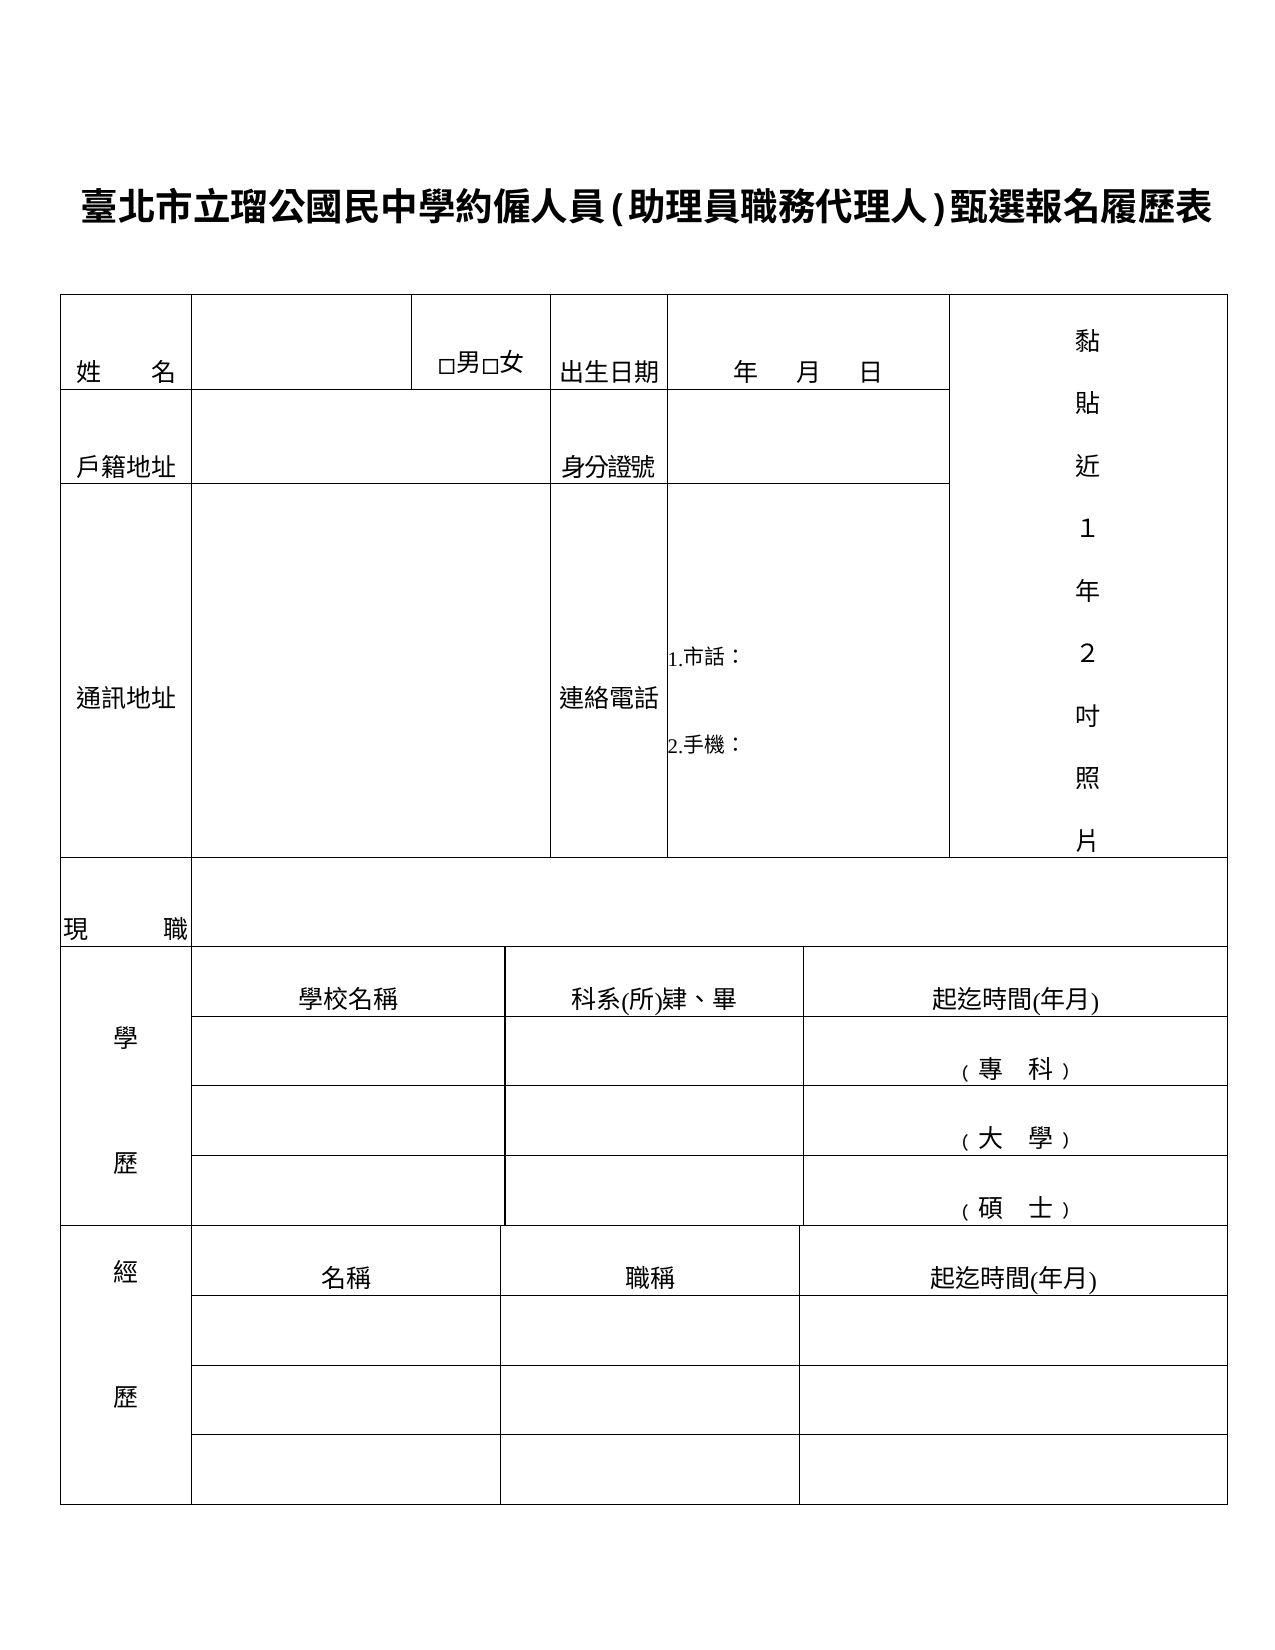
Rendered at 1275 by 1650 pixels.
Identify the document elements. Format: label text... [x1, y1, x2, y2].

table_cell 1.市話： 2.手機： [668, 484, 949, 857]
table_cell 學校名稱 [192, 947, 504, 1016]
table_cell [506, 1017, 803, 1085]
table_header [192, 295, 411, 388]
table_cell 職稱 [501, 1226, 799, 1295]
table_cell [501, 1435, 799, 1504]
table_cell ﹙大 學﹚ [804, 1086, 1227, 1155]
table_cell 經 歷 [61, 1226, 191, 1504]
table_cell [192, 390, 550, 483]
table_cell [800, 1366, 1227, 1434]
table_header 男女 [412, 295, 550, 388]
table_cell 起迄時間(年月) [804, 947, 1227, 1016]
table_cell 連絡電話 [551, 484, 667, 857]
table_cell [192, 1017, 504, 1085]
table_cell ﹙專 科﹚ [804, 1017, 1227, 1085]
table_cell 名稱 [192, 1226, 500, 1295]
table_cell [501, 1366, 799, 1434]
table_cell [506, 1086, 803, 1155]
table_cell 通訊地址 [61, 484, 191, 857]
table_cell [506, 1156, 803, 1225]
table_cell 身分證號 [551, 390, 667, 483]
table_cell 起迄時間(年月) [800, 1226, 1227, 1295]
table_cell [668, 390, 949, 483]
table_cell 現 職 [61, 858, 191, 946]
table_cell [192, 1435, 500, 1504]
table_header 姓 名 [61, 295, 191, 388]
table_cell [192, 484, 550, 857]
table_cell [800, 1296, 1227, 1364]
table_cell [501, 1296, 799, 1364]
table_cell [192, 1296, 500, 1364]
table_header 黏 貼 近 １ 年 ２ 吋 照 片 [950, 295, 1227, 857]
table_cell [192, 858, 1227, 946]
table_cell [192, 1086, 504, 1155]
table_cell [192, 1156, 504, 1225]
table_cell 學 歷 [61, 947, 191, 1225]
table_cell [800, 1435, 1227, 1504]
table_header 年 月 日 [668, 295, 949, 388]
table_cell ﹙碩 士﹚ [804, 1156, 1227, 1225]
table_cell 科系(所)肄、畢 [506, 947, 803, 1016]
table_cell 戶籍地址 [61, 390, 191, 483]
table_cell [192, 1366, 500, 1434]
table_header 出生日期 [551, 295, 667, 388]
text 臺北市立瑠公國民中學約僱人員(助理員職務代理人)甄選報名履歷表 [40, 169, 1253, 231]
